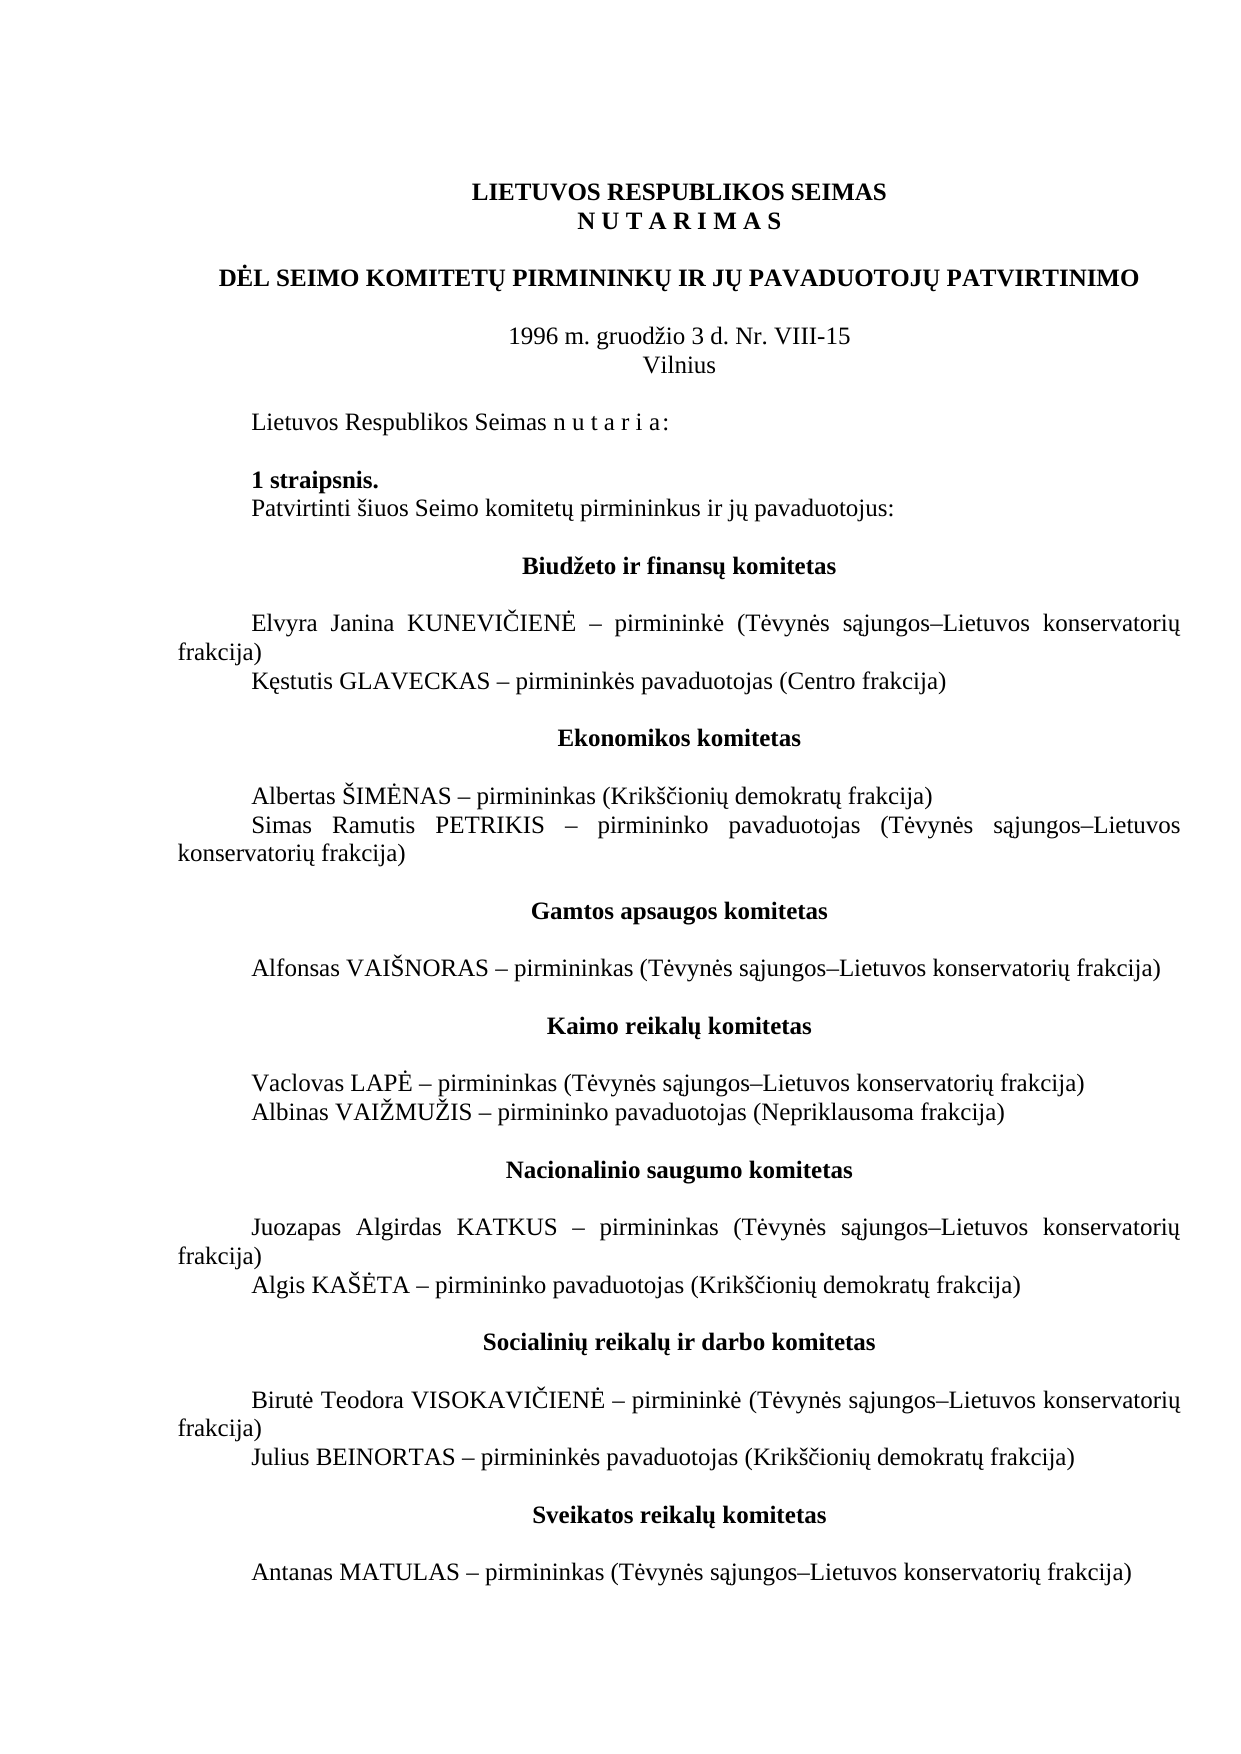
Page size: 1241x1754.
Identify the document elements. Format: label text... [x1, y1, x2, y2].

text N U T A R I M A S [177, 206, 1181, 235]
text Simas Ramutis PETRIKIS – pirmininko pavaduotojas (Tėvynės sąjungos–Lietuvos konservatorių frakcija) [177, 810, 1181, 867]
text Lietuvos Respublikos Seimas nutaria: [177, 407, 1181, 436]
text Gamtos apsaugos komitetas [177, 896, 1181, 925]
text LIETUVOS RESPUBLIKOS SEIMAS [177, 177, 1181, 206]
text DĖL SEIMO KOMITETŲ PIRMININKŲ IR JŲ PAVADUOTOJŲ PATVIRTINIMO [177, 263, 1181, 292]
text Albertas ŠIMĖNAS – pirmininkas (Krikščionių demokratų frakcija) [177, 781, 1181, 810]
text Biudžeto ir finansų komitetas [177, 551, 1181, 580]
text Alfonsas VAIŠNORAS – pirmininkas (Tėvynės sąjungos–Lietuvos konservatorių frakcija) [177, 953, 1181, 982]
text Sveikatos reikalų komitetas [177, 1500, 1181, 1528]
text Kęstutis GLAVECKAS – pirmininkės pavaduotojas (Centro frakcija) [177, 666, 1181, 695]
text Antanas MATULAS – pirmininkas (Tėvynės sąjungos–Lietuvos konservatorių frakcija) [177, 1557, 1181, 1586]
text Patvirtinti šiuos Seimo komitetų pirmininkus ir jų pavaduotojus: [177, 493, 1181, 522]
text Julius BEINORTAS – pirmininkės pavaduotojas (Krikščionių demokratų frakcija) [177, 1442, 1181, 1471]
text Elvyra Janina KUNEVIČIENĖ – pirmininkė (Tėvynės sąjungos–Lietuvos konservatorių frakcija) [177, 608, 1181, 666]
text Vaclovas LAPĖ – pirmininkas (Tėvynės sąjungos–Lietuvos konservatorių frakcija) [177, 1068, 1181, 1097]
text 1996 m. gruodžio 3 d. Nr. VIII-15 [177, 321, 1181, 350]
text Nacionalinio saugumo komitetas [177, 1155, 1181, 1183]
text 1 straipsnis. [177, 465, 1181, 493]
text Algis KAŠĖTA – pirmininko pavaduotojas (Krikščionių demokratų frakcija) [177, 1270, 1181, 1298]
text Ekonomikos komitetas [177, 723, 1181, 752]
text Albinas VAIŽMUŽIS – pirmininko pavaduotojas (Nepriklausoma frakcija) [177, 1097, 1181, 1126]
text Vilnius [177, 350, 1181, 378]
text Birutė Teodora VISOKAVIČIENĖ – pirmininkė (Tėvynės sąjungos–Lietuvos konservatorių frakcija) [177, 1385, 1181, 1442]
text Socialinių reikalų ir darbo komitetas [177, 1327, 1181, 1356]
text Juozapas Algirdas KATKUS – pirmininkas (Tėvynės sąjungos–Lietuvos konservatorių frakcija) [177, 1212, 1181, 1270]
text Kaimo reikalų komitetas [177, 1011, 1181, 1040]
